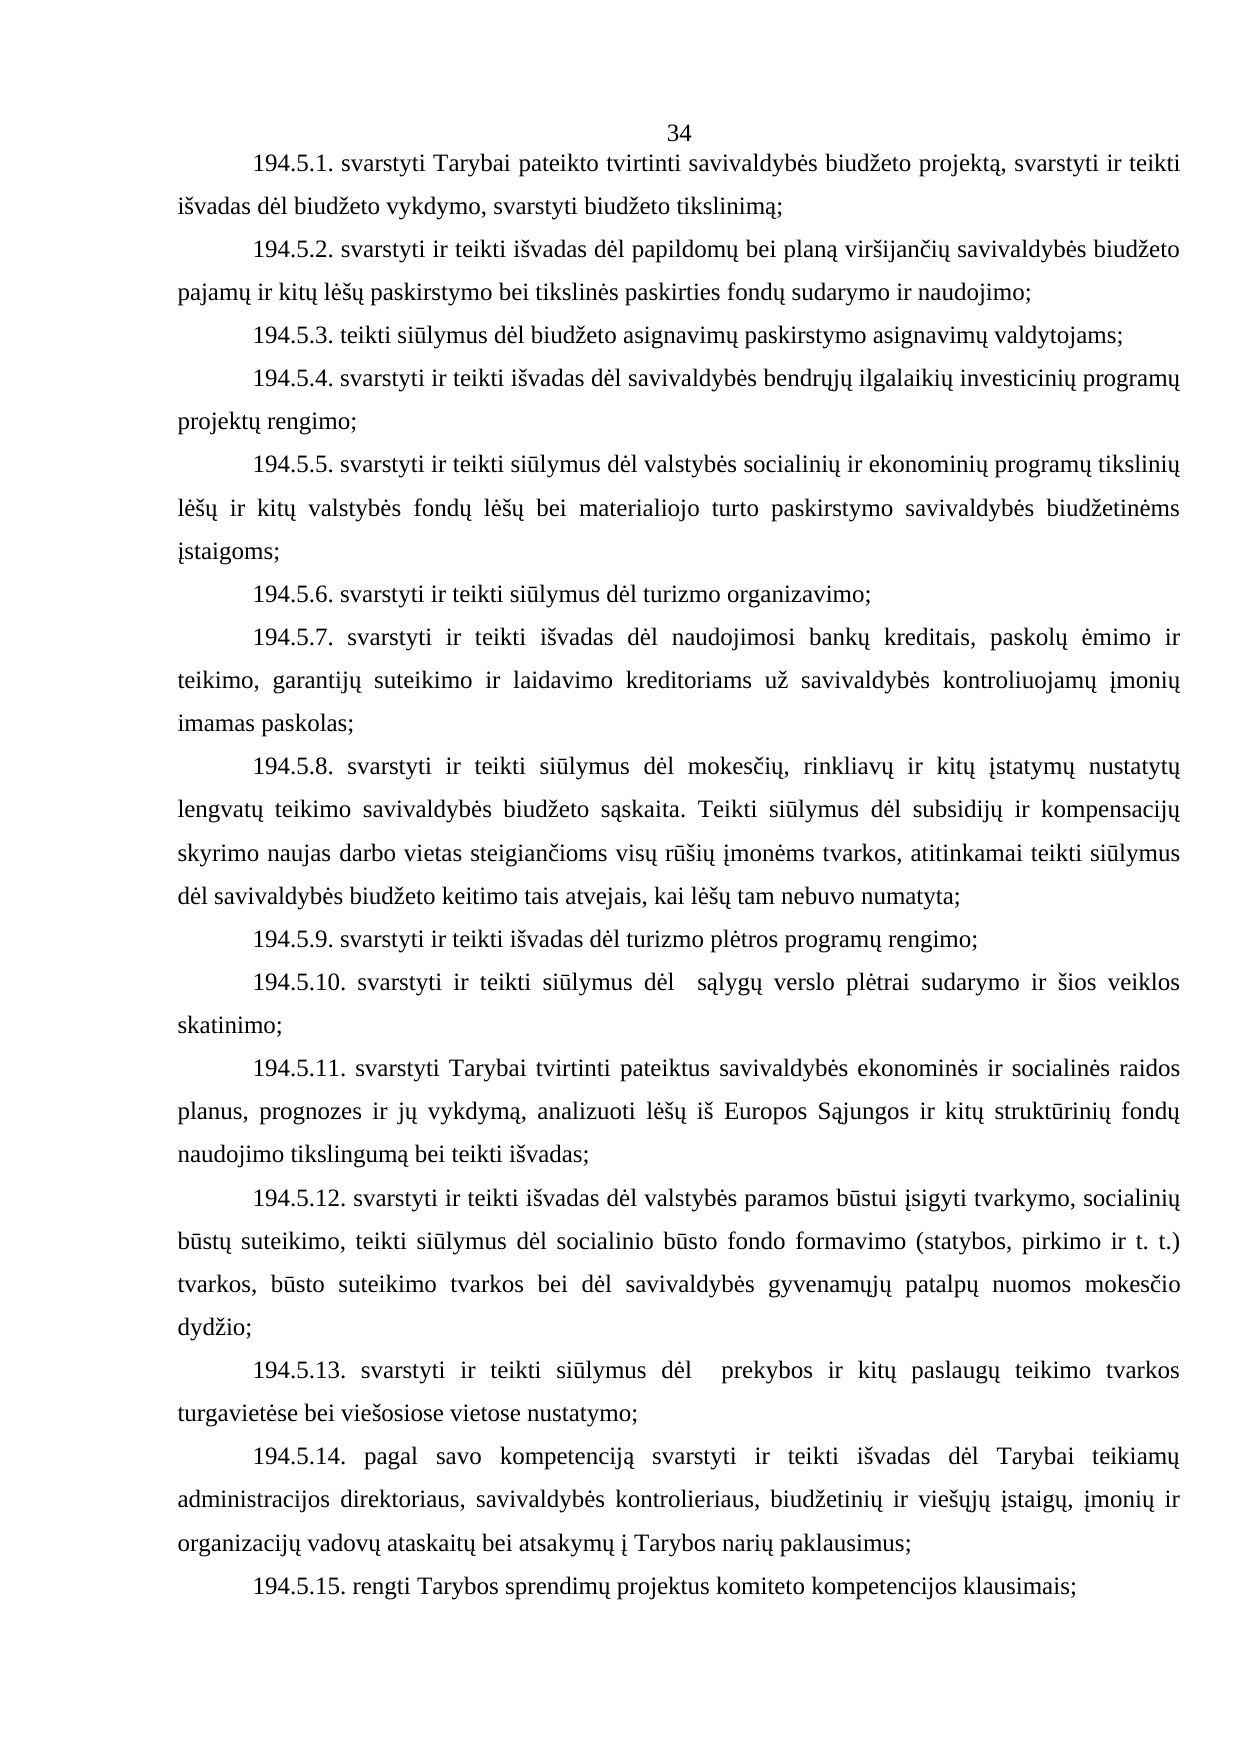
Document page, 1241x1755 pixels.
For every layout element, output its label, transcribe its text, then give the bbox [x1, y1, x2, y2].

text 194.5.3. teikti siūlymus dėl biudžeto asignavimų paskirstymo asignavimų valdytojams; [177, 320, 1181, 349]
text 194.5.9. svarstyti ir teikti išvadas dėl turizmo plėtros programų rengimo; [177, 924, 1181, 953]
text 194.5.7. svarstyti ir teikti išvadas dėl naudojimosi bankų kreditais, paskolų ėmimo ir teikimo, garantijų suteikimo ir laidavimo kreditoriams už savivaldybės kontroliuojamų įmonių imamas paskolas; [177, 622, 1181, 737]
text 194.5.12. svarstyti ir teikti išvadas dėl valstybės paramos būstui įsigyti tvarkymo, socialinių būstų suteikimo, teikti siūlymus dėl socialinio būsto fondo formavimo (statybos, pirkimo ir t. t.) tvarkos, būsto suteikimo tvarkos bei dėl savivaldybės gyvenamųjų patalpų nuomos mokesčio dydžio; [177, 1183, 1181, 1341]
text 194.5.15. rengti Tarybos sprendimų projektus komiteto kompetencijos klausimais; [177, 1571, 1181, 1599]
text 194.5.13. svarstyti ir teikti siūlymus dėl prekybos ir kitų paslaugų teikimo tvarkos turgavietėse bei viešosiose vietose nustatymo; [177, 1355, 1181, 1427]
text 194.5.1. svarstyti Tarybai pateikto tvirtinti savivaldybės biudžeto projektą, svarstyti ir teikti išvadas dėl biudžeto vykdymo, svarstyti biudžeto tikslinimą; [177, 148, 1181, 219]
text 194.5.5. svarstyti ir teikti siūlymus dėl valstybės socialinių ir ekonominių programų tikslinių lėšų ir kitų valstybės fondų lėšų bei materialiojo turto paskirstymo savivaldybės biudžetinėms įstaigoms; [177, 449, 1181, 564]
text 194.5.11. svarstyti Tarybai tvirtinti pateiktus savivaldybės ekonominės ir socialinės raidos planus, prognozes ir jų vykdymą, analizuoti lėšų iš Europos Sąjungos ir kitų struktūrinių fondų naudojimo tikslingumą bei teikti išvadas; [177, 1053, 1181, 1168]
text 194.5.6. svarstyti ir teikti siūlymus dėl turizmo organizavimo; [177, 579, 1181, 608]
text 194.5.14. pagal savo kompetenciją svarstyti ir teikti išvadas dėl Tarybai teikiamų administracijos direktoriaus, savivaldybės kontrolieriaus, biudžetinių ir viešųjų įstaigų, įmonių ir organizacijų vadovų ataskaitų bei atsakymų į Tarybos narių paklausimus; [177, 1441, 1181, 1556]
text 194.5.4. svarstyti ir teikti išvadas dėl savivaldybės bendrųjų ilgalaikių investicinių programų projektų rengimo; [177, 363, 1181, 435]
text 194.5.10. svarstyti ir teikti siūlymus dėl sąlygų verslo plėtrai sudarymo ir šios veiklos skatinimo; [177, 967, 1181, 1039]
text 194.5.2. svarstyti ir teikti išvadas dėl papildomų bei planą viršijančių savivaldybės biudžeto pajamų ir kitų lėšų paskirstymo bei tikslinės paskirties fondų sudarymo ir naudojimo; [177, 234, 1181, 306]
text 194.5.8. svarstyti ir teikti siūlymus dėl mokesčių, rinkliavų ir kitų įstatymų nustatytų lengvatų teikimo savivaldybės biudžeto sąskaita. Teikti siūlymus dėl subsidijų ir kompensacijų skyrimo naujas darbo vietas steigiančioms visų rūšių įmonėms tvarkos, atitinkamai teikti siūlymus dėl savivaldybės biudžeto keitimo tais atvejais, kai lėšų tam nebuvo numatyta; [177, 751, 1181, 909]
